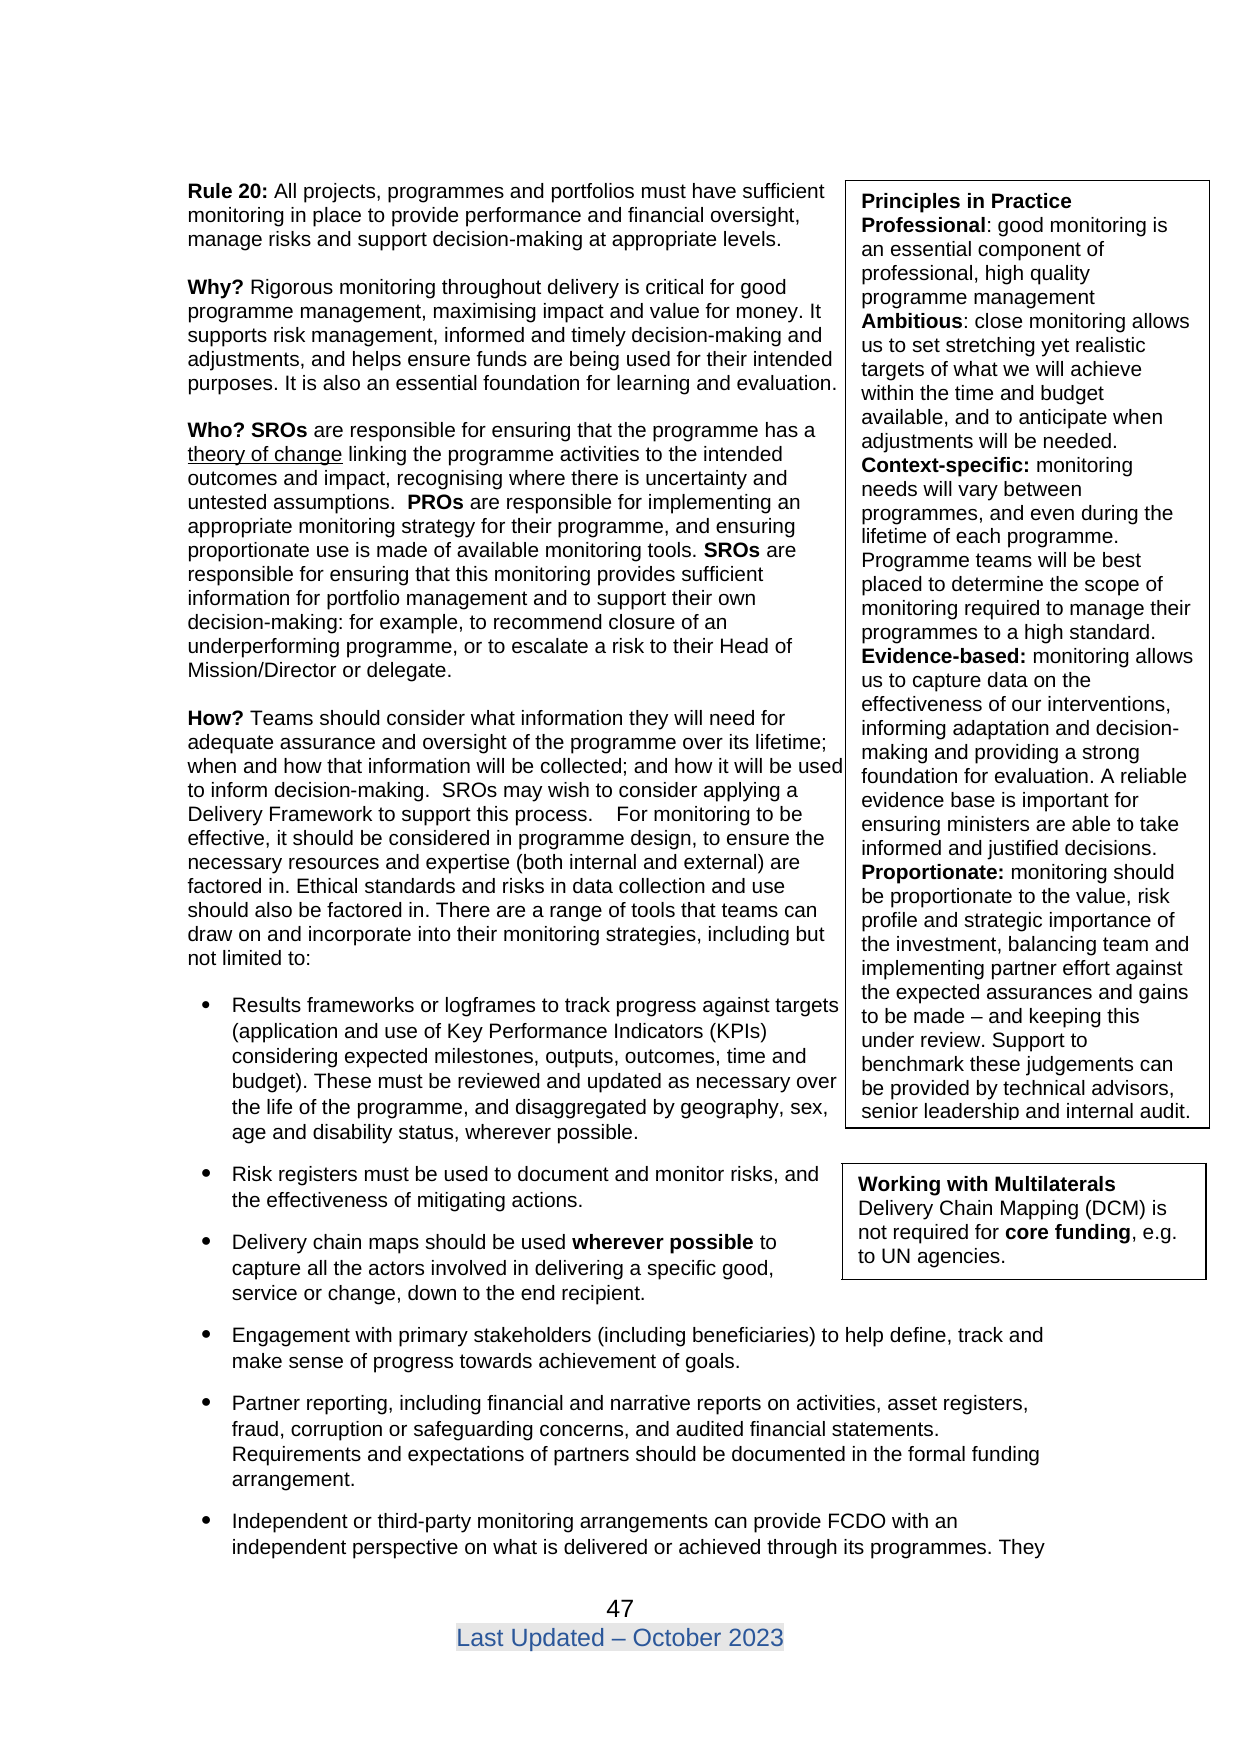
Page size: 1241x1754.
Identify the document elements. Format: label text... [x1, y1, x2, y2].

text How? Teams should consider what information they will need for adequate assurance and oversight of the programme over its lifetime; when and how that information will be collected; and how it will be used to inform decision-making. SROs may wish to consider applying a Delivery Framework to support this process. For monitoring to be effective, it should be considered in programme design, to ensure the necessary resources and expertise (both internal and external) are factored in. Ethical standards and risks in data collection and use should also be factored in. There are a range of tools that teams can draw on and incorporate into their monitoring strategies, including but not limited to: [187, 706, 844, 969]
text Professional: good monitoring is an essential component of professional, high quality programme management [861, 213, 1193, 309]
list Engagement with primary stakeholders (including beneficiaries) to help define, track and make sense of progress towards achievement of goals. [202, 1323, 1053, 1373]
text Context-specific: monitoring needs will vary between programmes, and even during the lifetime of each programme. Programme teams will be best placed to determine the scope of monitoring required to manage their programmes to a high standard. [861, 452, 1193, 644]
text Who? SROs are responsible for ensuring that the programme has a theory of change linking the programme activities to the intended outcomes and impact, recognising where there is uncertainty and untested assumptions. PROs are responsible for implementing an appropriate monitoring strategy for their programme, and ensuring proportionate use is made of available monitoring tools. SROs are responsible for ensuring that this monitoring provides sufficient information for portfolio management and to support their own decision-making: for example, to recommend closure of an underperforming programme, or to escalate a risk to their Head of Mission/Director or delegate. [187, 418, 844, 682]
list Partner reporting, including financial and narrative reports on activities, asset registers, fraud, corruption or safeguarding concerns, and audited financial statements. Requirements and expectations of partners should be documented in the formal funding arrangement. [202, 1391, 1053, 1491]
list Delivery Chain Mapping (DCM) is not required for core funding, e.g. to UN agencies. [858, 1196, 1190, 1267]
text Evidence-based: monitoring allows us to capture data on the effectiveness of our interventions, informing adaptation and decision-making and providing a strong foundation for evaluation. A reliable evidence base is important for ensuring ministers are able to take informed and justified decisions. [861, 644, 1193, 860]
list Independent or third-party monitoring arrangements can provide FCDO with an independent perspective on what is delivered or achieved through its programmes. They [202, 1509, 1053, 1559]
text Proportionate: monitoring should be proportionate to the value, risk profile and strategic importance of the investment, balancing team and implementing partner effort against the expected assurances and gains to be made – and keeping this under review. Support to benchmark these judgements can be provided by technical advisors, senior leadership and internal audit. [861, 860, 1193, 1120]
text Principles in Practice [861, 189, 1193, 213]
list Results frameworks or logframes to track progress against targets (application and use of Key Performance Indicators (KPIs) considering expected milestones, outputs, outcomes, time and budget). These must be reviewed and updated as necessary over the life of the programme, and disaggregated by geography, sex, age and disability status, wherever possible. [202, 993, 1053, 1144]
text Rule 20: All projects, programmes and portfolios must have sufficient monitoring in place to provide performance and financial oversight, manage risks and support decision-making at appropriate levels. [187, 179, 1053, 1129]
list Delivery chain maps should be used wherever possible to capture all the actors involved in delivering a specific good, service or change, down to the end recipient. [202, 1230, 1053, 1305]
text Why? Rigorous monitoring throughout delivery is critical for good programme management, maximising impact and value for money. It supports risk management, informed and timely decision-making and adjustments, and helps ensure funds are being used for their intended purposes. It is also an essential foundation for learning and evaluation. [187, 274, 844, 394]
text Ambitious: close monitoring allows us to set stretching yet realistic targets of what we will achieve within the time and budget available, and to anticipate when adjustments will be needed. [861, 309, 1193, 452]
list Risk registers must be used to document and monitor risks, and the effectiveness of mitigating actions. [202, 1162, 1206, 1279]
text Rule 20: All projects, programmes and portfolios must have sufficient monitoring in place to provide performance and financial oversight, manage risks and support decision-making at appropriate levels. [846, 181, 1209, 1127]
list Working with Multilaterals [858, 1172, 1190, 1196]
